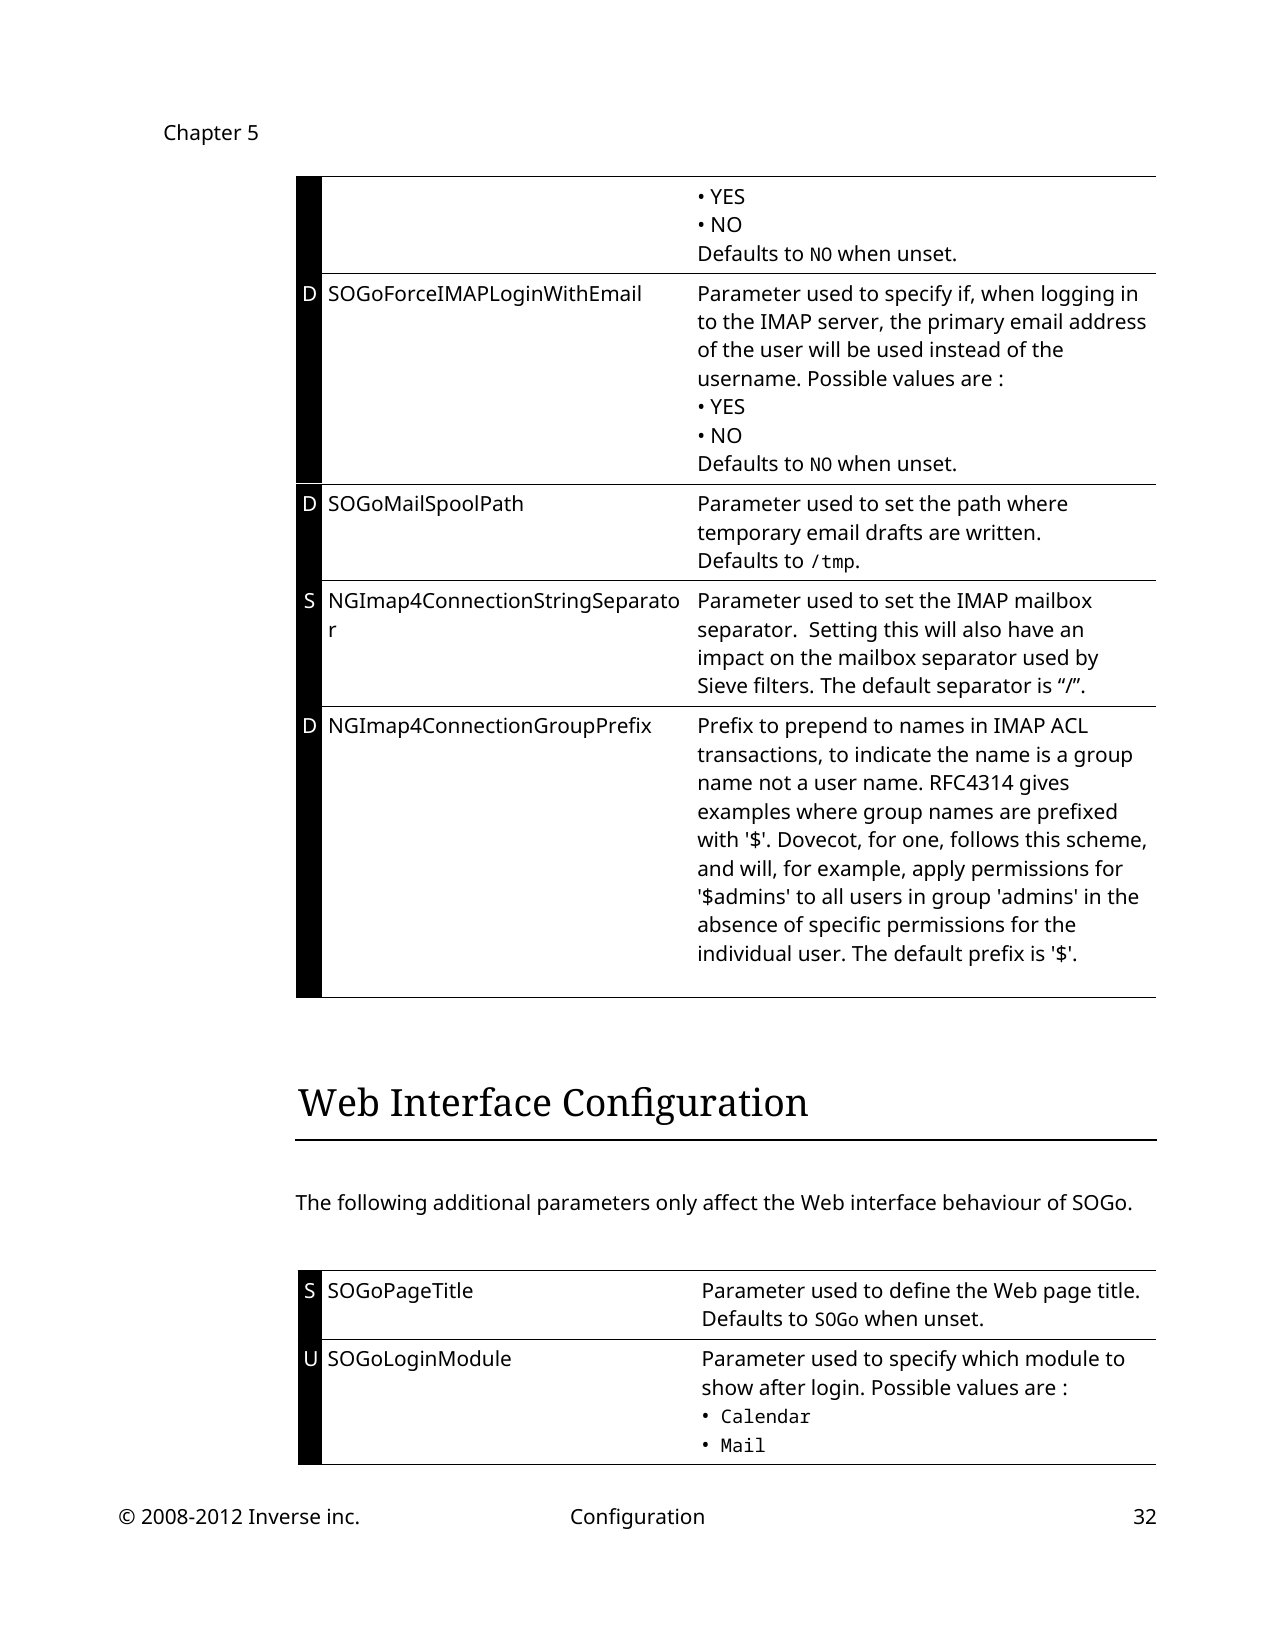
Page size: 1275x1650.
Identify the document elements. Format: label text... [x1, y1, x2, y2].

table_cell • YES • NO Defaults to NO when unset. [691, 177, 1156, 273]
table_cell D [296, 707, 322, 997]
table_cell D [296, 485, 322, 580]
table_cell D [296, 274, 322, 483]
table_cell Parameter used to specify if, when logging in to the IMAP server, the primary email address of the user will be used instead of the username. Possible values are : • YES • NO Defaults to NO when unset. [691, 274, 1156, 483]
table_cell [296, 177, 322, 273]
table_cell S [296, 581, 322, 706]
table_cell U [298, 1340, 322, 1464]
table_cell Prefix to prepend to names in IMAP ACL transactions, to indicate the name is a group name not a user name. RFC4314 gives examples where group names are prefixed with '$'. Dovecot, for one, follows this scheme, and will, for example, apply permissions for '$admins' to all users in group 'admins' in the absence of specific permissions for the individual user. The default prefix is '$'. [691, 707, 1156, 997]
table_cell NGImap4ConnectionGroupPrefix [322, 707, 691, 997]
table_cell SOGoMailSpoolPath [322, 485, 691, 580]
table_cell Parameter used to specify which module to show after login. Possible values are : • Calendar • Mail [696, 1340, 1156, 1464]
table_header SOGoPageTitle [322, 1271, 696, 1339]
table_cell [322, 177, 691, 273]
table_cell NGImap4ConnectionStringSeparator [322, 581, 691, 706]
table_cell Parameter used to set the IMAP mailbox separator. Setting this will also have an impact on the mailbox separator used by Sieve filters. The default separator is “/”. [691, 581, 1156, 706]
table_header S [298, 1271, 322, 1339]
table_header Parameter used to define the Web page title. Defaults to SOGo when unset. [696, 1271, 1156, 1339]
table_cell SOGoLoginModule [322, 1340, 696, 1464]
text The following additional parameters only affect the Web interface behaviour of SOGo. [295, 1188, 1157, 1217]
table_cell Parameter used to set the path where temporary email drafts are written. Defaults to /tmp. [691, 485, 1156, 580]
table_cell SOGoForceIMAPLoginWithEmail [322, 274, 691, 483]
subtitle Web Interface Configuration [295, 1077, 1157, 1139]
